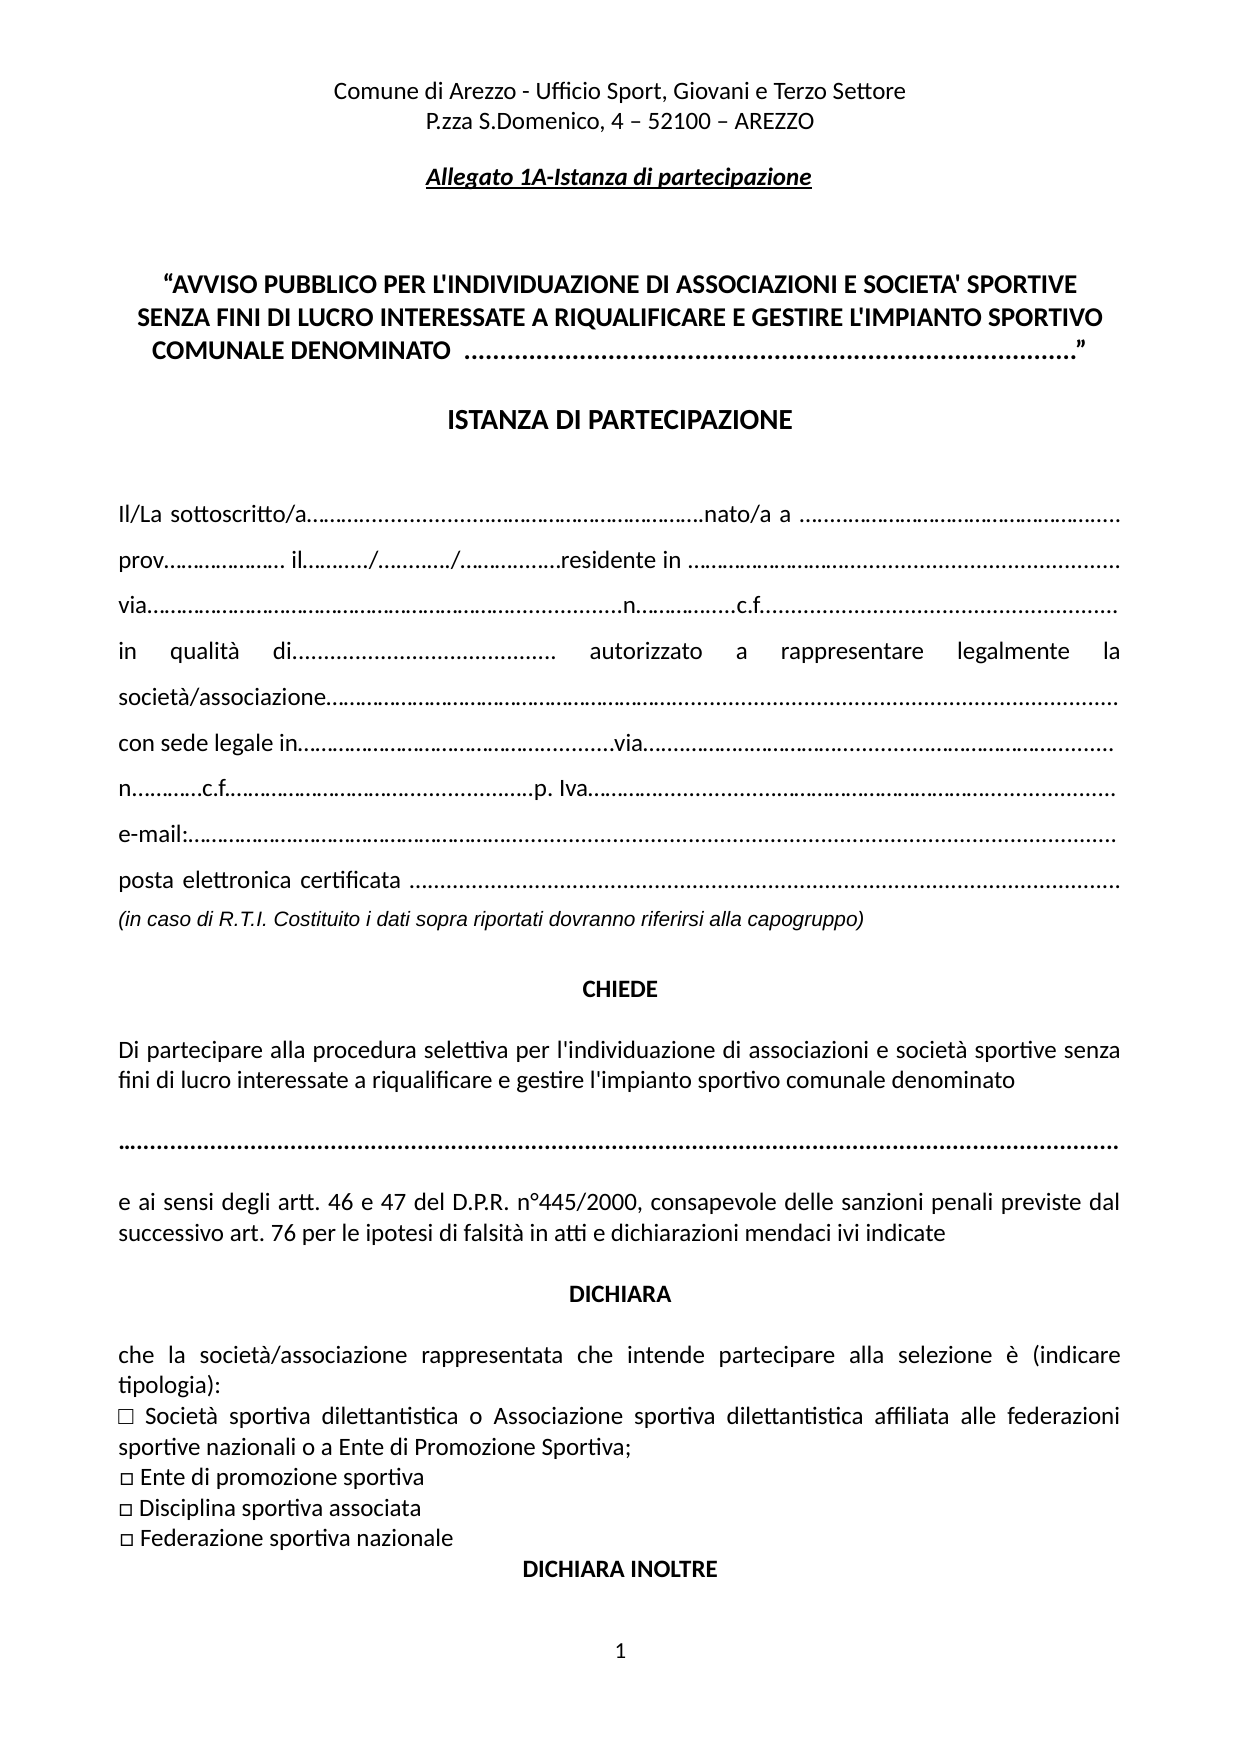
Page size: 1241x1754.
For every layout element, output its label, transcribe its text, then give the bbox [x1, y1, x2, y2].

subtitle ISTANZA DI PARTECIPAZIONE [118, 401, 1122, 437]
text CHIEDE [118, 973, 1122, 1003]
text □ Ente di promozione sportiva [119, 1461, 1122, 1492]
text posta elettronica certificata ….............................................................................................................. (in caso di R.T.I. Costituito i dati sopra riportati dovranno riferirsi alla capogruppo) [118, 864, 1122, 930]
text “AVVISO PUBBLICO PER L'INDIVIDUAZIONE DI ASSOCIAZIONI E SOCIETA' SPORTIVE [118, 267, 1122, 300]
text □ Società sportiva dilettantistica o Associazione sportiva dilettantistica affiliata alle federazioni sportive nazionali o a Ente di Promozione Sportiva; [118, 1400, 1122, 1461]
text n...………c.f.…………………………................…..p. Iva…………...................………………………………..................... [118, 772, 1122, 803]
text □ Disciplina sportiva associata [118, 1492, 1122, 1522]
subtitle DICHIARA [118, 1278, 1122, 1309]
text SENZA FINI DI LUCRO INTERESSATE A RIQUALIFICARE E GESTIRE L'IMPIANTO SPORTIVO COMUNALE DENOMINATO .....................................................................................” [118, 300, 1122, 366]
text che la società/associazione rappresentata che intende partecipare alla selezione è (indicare tipologia): [118, 1339, 1122, 1400]
text Di partecipare alla procedura selettiva per l'individuazione di associazioni e società sportive senza fini di lucro interessate a riqualificare e gestire l'impianto sportivo comunale denominato [118, 1034, 1122, 1095]
text □ Federazione sportiva nazionale [119, 1522, 1122, 1553]
text Il/La sottoscritto/a……….....................……………………………….nato/a a ….....……………………………………..... prov………………… il……...../….....…./……….....…residente in ………………………............................................ via………………………………………………………..................n………….....c.f.........................................................in qualità di.......................................... autorizzato a rappresentare legalmente la società/associazione…………………………………………………….......................................................................con sede legale in……………………………………............via…....………..……………...............………………….......... [118, 498, 1122, 757]
text …................................................................................................................................................... [118, 1126, 1122, 1156]
subtitle DICHIARA INOLTRE [118, 1553, 1122, 1583]
text e-mail:……………….………………………………................................................................................................. [118, 818, 1122, 849]
text e ai sensi degli artt. 46 e 47 del D.P.R. n°445/2000, consapevole delle sanzioni penali previste dal successivo art. 76 per le ipotesi di falsità in atti e dichiarazioni mendaci ivi indicate [118, 1187, 1122, 1248]
